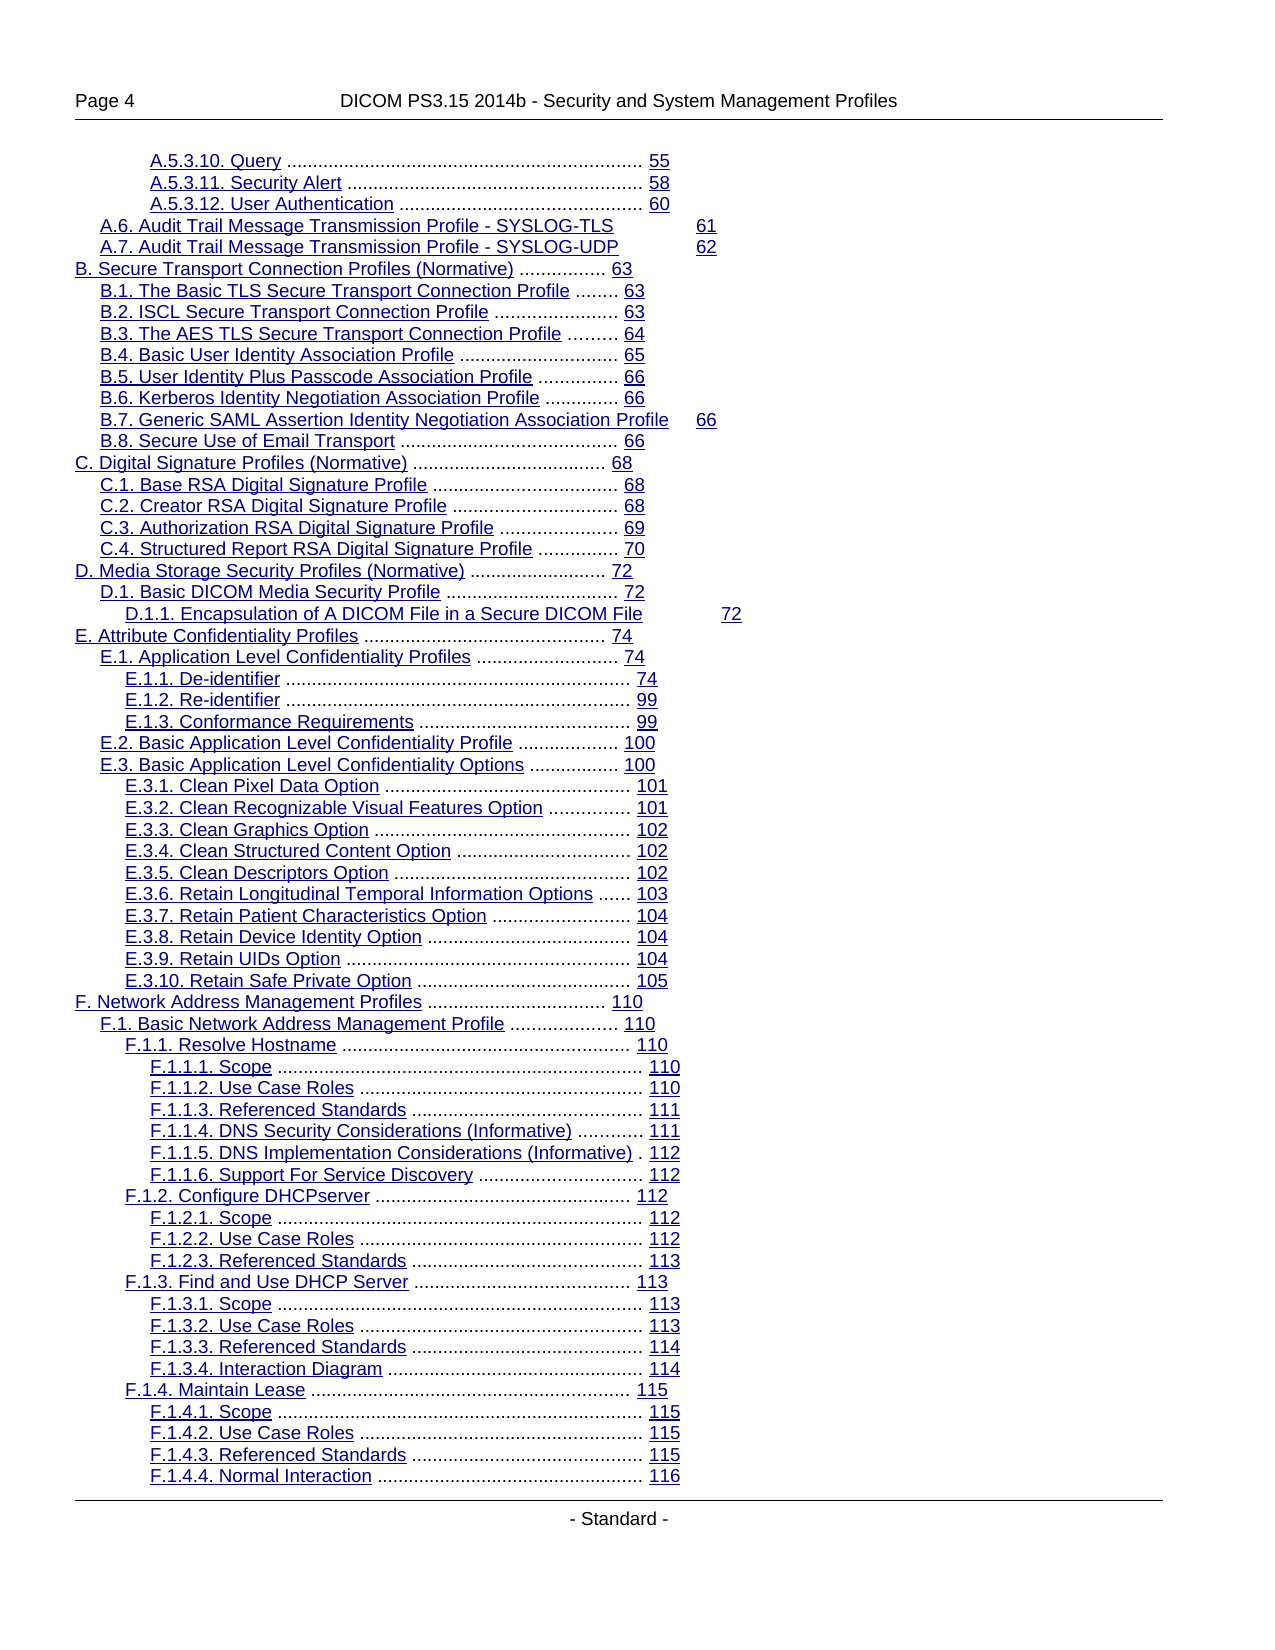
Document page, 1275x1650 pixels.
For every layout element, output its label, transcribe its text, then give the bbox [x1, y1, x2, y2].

text B.7. Generic SAML Assertion Identity Negotiation Association Profile 0 [100, 409, 1137, 430]
text F.1.4.3. Referenced Standards 0 [150, 1444, 1137, 1465]
text B.6. Kerberos Identity Negotiation Association Profile 0 [100, 387, 1137, 409]
text F.1.3.1. Scope 0 [150, 1293, 1137, 1314]
text F.1.1.2. Use Case Roles 0 [150, 1077, 1137, 1099]
text F.1.2.2. Use Case Roles 0 [150, 1228, 1137, 1250]
text F.1.2. Configure DHCPserver 0 [125, 1185, 1137, 1207]
text E.1.2. Re-identifier 0 [125, 689, 1137, 711]
text E.1. Application Level Confidentiality Profiles 0 [100, 646, 1137, 667]
text D.1. Basic DICOM Media Security Profile 0 [100, 581, 1137, 603]
text F.1.1.1. Scope 0 [150, 1056, 1137, 1077]
text D.1.1. Encapsulation of A DICOM File in a Secure DICOM File 0 [125, 603, 1137, 624]
text B.3. The AES TLS Secure Transport Connection Profile 0 [100, 322, 1137, 344]
text A.5.3.11. Security Alert 0 [150, 172, 1137, 193]
text B. Secure Transport Connection Profiles (Normative) 0 [75, 258, 1137, 279]
text F. Network Address Management Profiles 0 [75, 991, 1137, 1012]
text E.3.8. Retain Device Identity Option 0 [125, 926, 1137, 948]
text F.1. Basic Network Address Management Profile 0 [100, 1012, 1137, 1034]
text F.1.2.1. Scope 0 [150, 1207, 1137, 1228]
text E.1.1. De-identifier 0 [125, 667, 1137, 689]
text B.8. Secure Use of Email Transport 0 [100, 430, 1137, 452]
text C.4. Structured Report RSA Digital Signature Profile 0 [100, 538, 1137, 560]
text F.1.3. Find and Use DHCP Server 0 [125, 1271, 1137, 1293]
text B.1. The Basic TLS Secure Transport Connection Profile 0 [100, 279, 1137, 301]
text F.1.4. Maintain Lease 0 [125, 1379, 1137, 1401]
text F.1.4.4. Normal Interaction 0 [150, 1465, 1137, 1487]
text F.1.1.5. DNS Implementation Considerations (Informative) 0 [150, 1142, 1137, 1163]
text B.2. ISCL Secure Transport Connection Profile 0 [100, 301, 1137, 322]
text F.1.3.2. Use Case Roles 0 [150, 1314, 1137, 1336]
text E.3.2. Clean Recognizable Visual Features Option 0 [125, 797, 1137, 818]
text B.4. Basic User Identity Association Profile 0 [100, 344, 1137, 366]
text C. Digital Signature Profiles (Normative) 0 [75, 452, 1137, 473]
text E. Attribute Confidentiality Profiles 0 [75, 624, 1137, 646]
text E.2. Basic Application Level Confidentiality Profile 0 [100, 732, 1137, 754]
text E.3.9. Retain UIDs Option 0 [125, 948, 1137, 969]
text E.1.3. Conformance Requirements 0 [125, 711, 1137, 732]
text C.1. Base RSA Digital Signature Profile 0 [100, 473, 1137, 495]
text F.1.1. Resolve Hostname 0 [125, 1034, 1137, 1056]
text F.1.1.3. Referenced Standards 0 [150, 1099, 1137, 1120]
text F.1.3.4. Interaction Diagram 0 [150, 1357, 1137, 1379]
text F.1.1.6. Support For Service Discovery 0 [150, 1163, 1137, 1185]
text E.3.4. Clean Structured Content Option 0 [125, 840, 1137, 862]
text E.3.3. Clean Graphics Option 0 [125, 818, 1137, 840]
text A.7. Audit Trail Message Transmission Profile - SYSLOG-UDP 0 [100, 236, 1137, 258]
text E.3.7. Retain Patient Characteristics Option 0 [125, 905, 1137, 926]
text F.1.4.1. Scope 0 [150, 1401, 1137, 1422]
text C.3. Authorization RSA Digital Signature Profile 0 [100, 517, 1137, 538]
text C.2. Creator RSA Digital Signature Profile 0 [100, 495, 1137, 517]
text A.6. Audit Trail Message Transmission Profile - SYSLOG-TLS 0 [100, 215, 1137, 236]
text F.1.3.3. Referenced Standards 0 [150, 1336, 1137, 1357]
text F.1.2.3. Referenced Standards 0 [150, 1250, 1137, 1271]
text A.5.3.12. User Authentication 0 [150, 193, 1137, 215]
text E.3.5. Clean Descriptors Option 0 [125, 862, 1137, 883]
text B.5. User Identity Plus Passcode Association Profile 0 [100, 366, 1137, 387]
text F.1.1.4. DNS Security Considerations (Informative) 0 [150, 1120, 1137, 1142]
text D. Media Storage Security Profiles (Normative) 0 [75, 560, 1137, 581]
text E.3.6. Retain Longitudinal Temporal Information Options 0 [125, 883, 1137, 905]
text E.3.10. Retain Safe Private Option 0 [125, 969, 1137, 991]
text F.1.4.2. Use Case Roles 0 [150, 1422, 1137, 1444]
text E.3.1. Clean Pixel Data Option 0 [125, 775, 1137, 797]
text A.5.3.10. Query 0 [150, 150, 1137, 172]
text E.3. Basic Application Level Confidentiality Options 0 [100, 754, 1137, 775]
